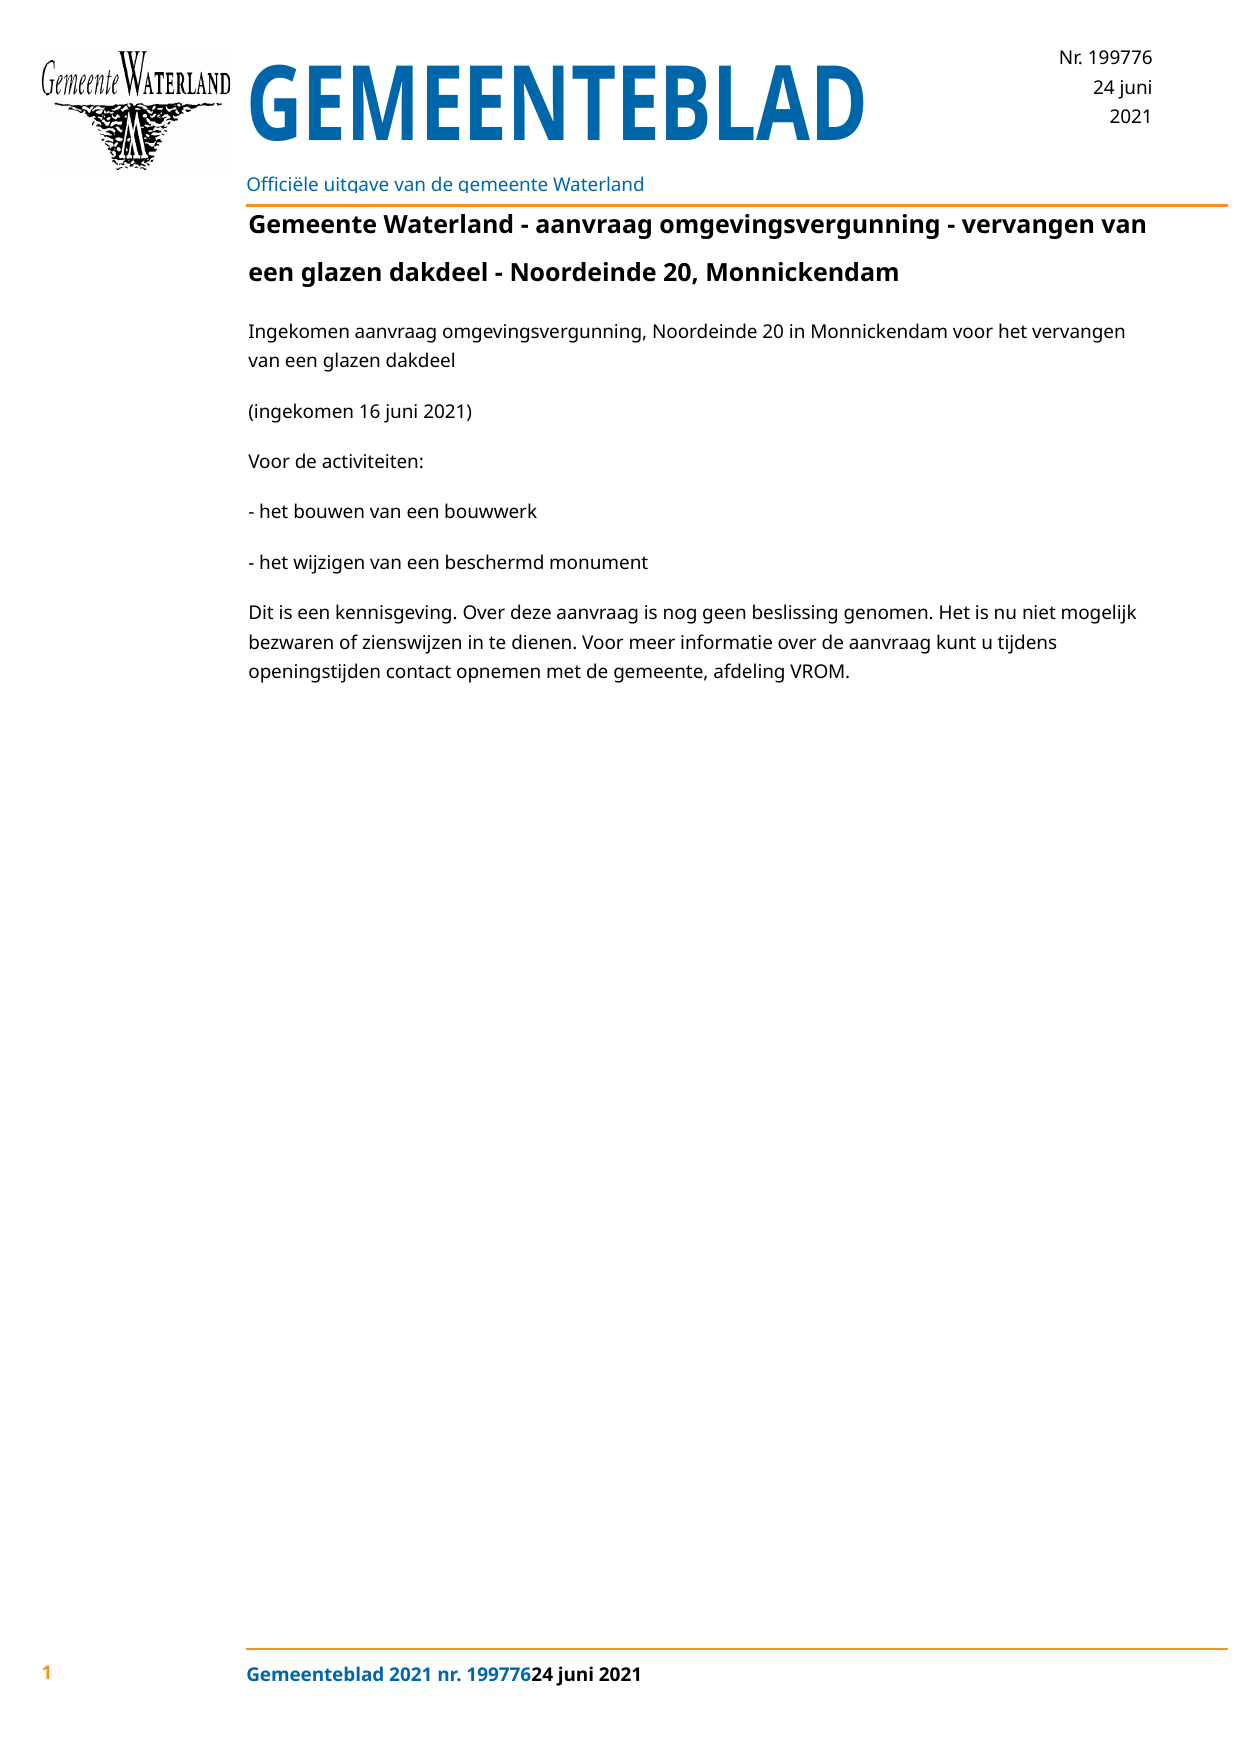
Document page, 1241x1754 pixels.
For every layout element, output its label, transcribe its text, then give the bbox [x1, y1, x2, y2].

text Ingekomen aanvraag omgevingsvergunning, Noordeinde 20 in Monnickendam voor het vervangen van een glazen dakdeel [248, 318, 1152, 373]
text - het wijzigen van een beschermd monument [248, 549, 1152, 575]
picture [41, 47, 231, 172]
text Dit is een kennisgeving. Over deze aanvraag is nog geen beslissing genomen. Het is nu niet mogelijk bezwaren of zienswijzen in te dienen. Voor meer informatie over de aanvraag kunt u tijdens openingstijden contact opnemen met de gemeente, afdeling VROM. [248, 599, 1152, 684]
text Gemeente Waterland - aanvraag omgevingsvergunning - vervangen van een glazen dakdeel - Noordeinde 20, Monnickendam [248, 207, 1152, 288]
text (ingekomen 16 juni 2021) [248, 398, 1152, 424]
text - het bouwen van een bouwwerk [248, 499, 1152, 524]
text Voor de activiteiten: [248, 448, 1152, 474]
